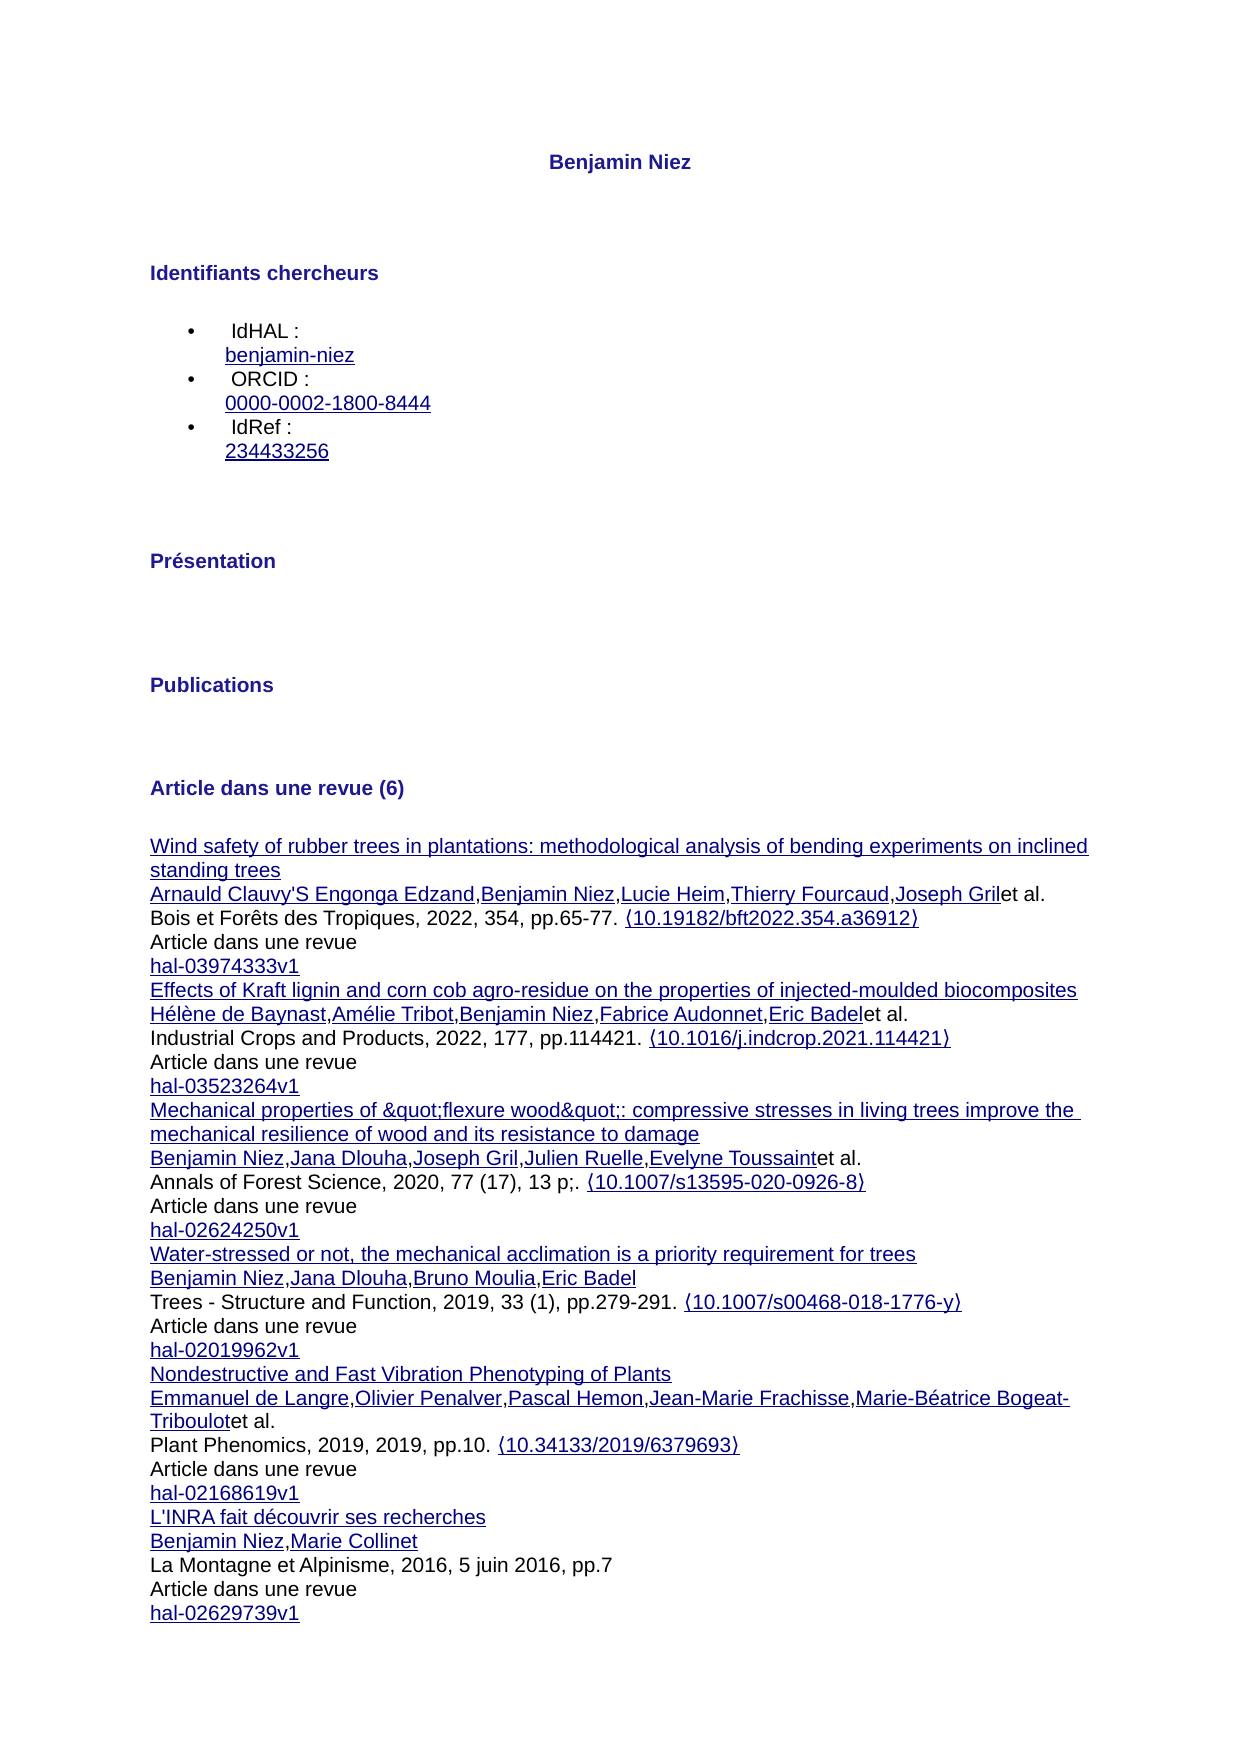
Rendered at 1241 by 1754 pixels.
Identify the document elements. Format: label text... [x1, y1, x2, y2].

table_cell Mechanical properties of &quot;flexure wood&quot;: compressive stresses in living trees improve the mechanical resilience of wood and its resistance to damage Benjamin Niez,Jana Dlouha,Joseph Gril,Julien Ruelle,Evelyne Toussaintet al. Annals of Forest Science, 2020, 77 (17), 13 p;. ⟨10.1007/s13595-020-0926-8⟩ Article dans une revue hal-02624250v1 [150, 1098, 1090, 1242]
list 234433256 [187, 438, 1090, 462]
list IdHAL : [187, 319, 1090, 343]
table_header Wind safety of rubber trees in plantations: methodological analysis of bending experiments on inclined standing trees Arnauld Clauvy'S Engonga Edzand,Benjamin Niez,Lucie Heim,Thierry Fourcaud,Joseph Grilet al. Bois et Forêts des Tropiques, 2022, 354, pp.65-77. ⟨10.19182/bft2022.354.a36912⟩ Article dans une revue hal-03974333v1 [150, 834, 1090, 978]
table_cell Effects of Kraft lignin and corn cob agro-residue on the properties of injected-moulded biocomposites Hélène de Baynast,Amélie Tribot,Benjamin Niez,Fabrice Audonnet,Eric Badelet al. Industrial Crops and Products, 2022, 177, pp.114421. ⟨10.1016/j.indcrop.2021.114421⟩ Article dans une revue hal-03523264v1 [150, 978, 1090, 1098]
subtitle Identifiants chercheurs [150, 260, 1090, 284]
subtitle Article dans une revue (6) [150, 776, 1090, 800]
subtitle Publications [150, 673, 1090, 697]
list IdRef : [187, 414, 1090, 438]
subtitle Présentation [150, 549, 1090, 573]
subtitle Benjamin Niez [150, 150, 1090, 174]
table_cell L'INRA fait découvrir ses recherches Benjamin Niez,Marie Collinet La Montagne et Alpinisme, 2016, 5 juin 2016, pp.7 Article dans une revue hal-02629739v1 [150, 1505, 1090, 1625]
table_cell Water-stressed or not, the mechanical acclimation is a priority requirement for trees Benjamin Niez,Jana Dlouha,Bruno Moulia,Eric Badel Trees - Structure and Function, 2019, 33 (1), pp.279-291. ⟨10.1007/s00468-018-1776-y⟩ Article dans une revue hal-02019962v1 [150, 1242, 1090, 1361]
list ORCID : [187, 367, 1090, 391]
list benjamin-niez [187, 343, 1090, 367]
list 0000-0002-1800-8444 [187, 391, 1090, 414]
table_cell Nondestructive and Fast Vibration Phenotyping of Plants Emmanuel de Langre,Olivier Penalver,Pascal Hemon,Jean-Marie Frachisse,Marie-Béatrice Bogeat-Triboulotet al. Plant Phenomics, 2019, 2019, pp.10. ⟨10.34133/2019/6379693⟩ Article dans une revue hal-02168619v1 [150, 1361, 1090, 1505]
